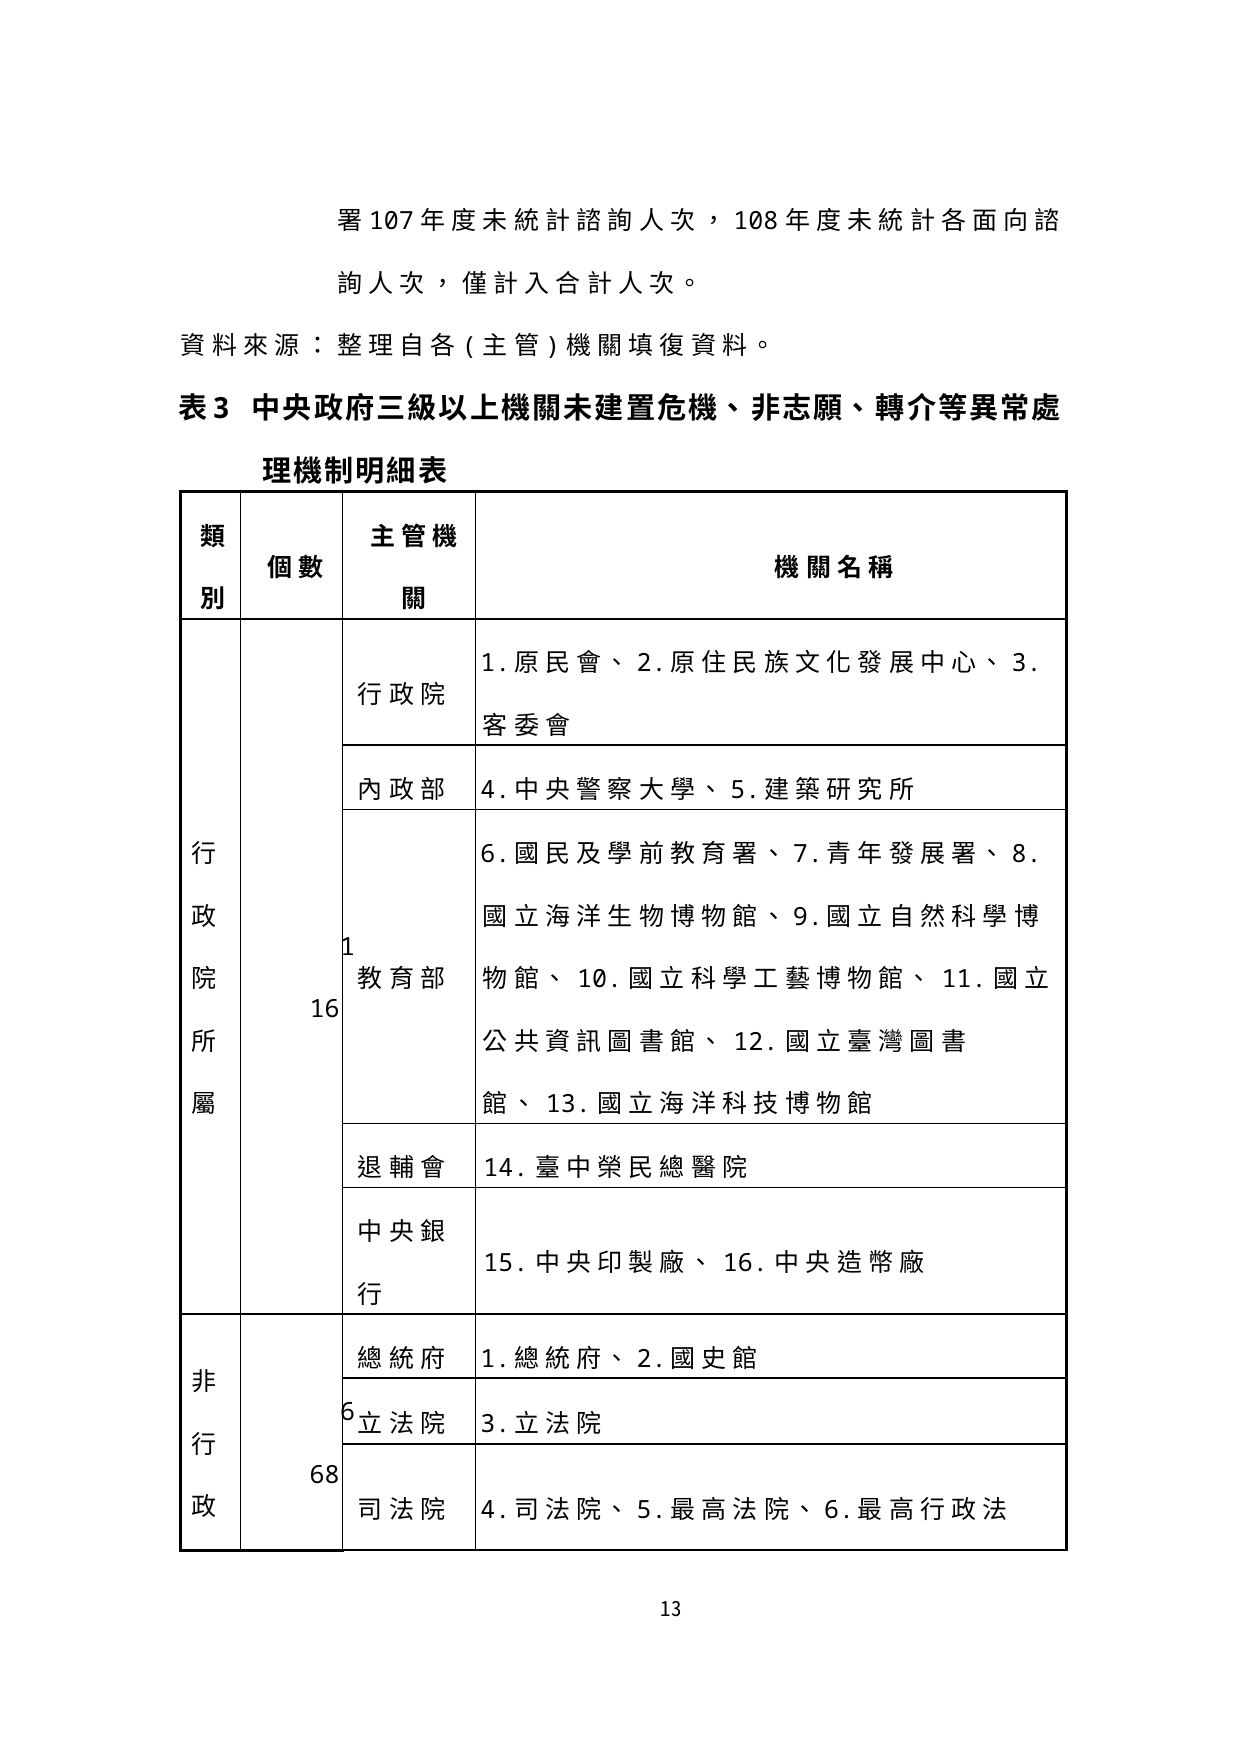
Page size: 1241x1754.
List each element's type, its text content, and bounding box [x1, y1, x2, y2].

table_cell 中央銀行 [343, 1188, 475, 1313]
table_cell 4.司法院、5.最高法院、6.最高行政法 [476, 1445, 1065, 1549]
table_cell 14.臺中榮民總醫院 [476, 1124, 1065, 1187]
table_header 機關名稱 [476, 493, 1065, 618]
table_cell 行政院 [343, 620, 475, 744]
table_cell 行政院所屬 [182, 620, 240, 1313]
table_cell 4.中央警察大學、5.建築研究所 [476, 746, 1065, 808]
table_cell 116 [241, 620, 342, 1313]
table_cell 非行政 [182, 1315, 240, 1549]
table_cell 15.中央印製廠、16.中央造幣廠 [476, 1188, 1065, 1313]
text 資料來源：整理自各(主管)機關填復資料。 [177, 302, 1063, 365]
table_cell 3.立法院 [476, 1379, 1065, 1443]
text 表3 中央政府三級以上機關未建置危機、非志願、轉介等異常處理機制明細表 [177, 365, 1063, 490]
table_header 個數 [241, 493, 342, 618]
table_cell 司法院 [343, 1445, 475, 1549]
table_cell 1.總統府、2.國史館 [476, 1315, 1065, 1377]
table_cell 6.國民及學前教育署、7.青年發展署、8.國立海洋生物博物館、9.國立自然科學博物館、10.國立科學工藝博物館、11.國立公共資訊圖書館、12.國立臺灣圖書館、13.國立海洋科技博物館 [476, 810, 1065, 1122]
text 5.其他影響統計數據因素：內政部主管警政署僅心理面，移民署107至109年無統計資料，中央警察大學僅109至112年度心理健康面及醫療保健面；國防部主管工作面、法律面及醫療保健面僅博愛營區數據，心理健康面運作因該部設有心理輔導中心，為呈現心理健康面諮詢服務使用情形，以該中心輔導人次代之；勞動部主管107至109年度諮詢人次含所屬各級機關；農業部主管諮詢人次含所屬四級機關；衛福部社家署未統計各年度各面向諮詢人次，僅計入合計人次；金管會主管含中央存款保險股份有限公司員工；海委會海巡署107年度未統計諮詢人次，108年度未統計各面向諮詢人次，僅計入合計人次。 [303, 177, 1063, 302]
table_cell 1.原民會、2.原住民族文化發展中心、3.客委會 [476, 620, 1065, 744]
table_cell 立法院 [343, 1379, 475, 1443]
table_cell 教育部 [343, 810, 475, 1122]
table_cell 668 [241, 1315, 342, 1549]
table_header 主管機關 [343, 493, 475, 618]
table_cell 總統府 [343, 1315, 475, 1377]
table_cell 退輔會 [343, 1124, 475, 1187]
table_cell 內政部 [343, 746, 475, 808]
table_header 類別 [182, 493, 240, 618]
